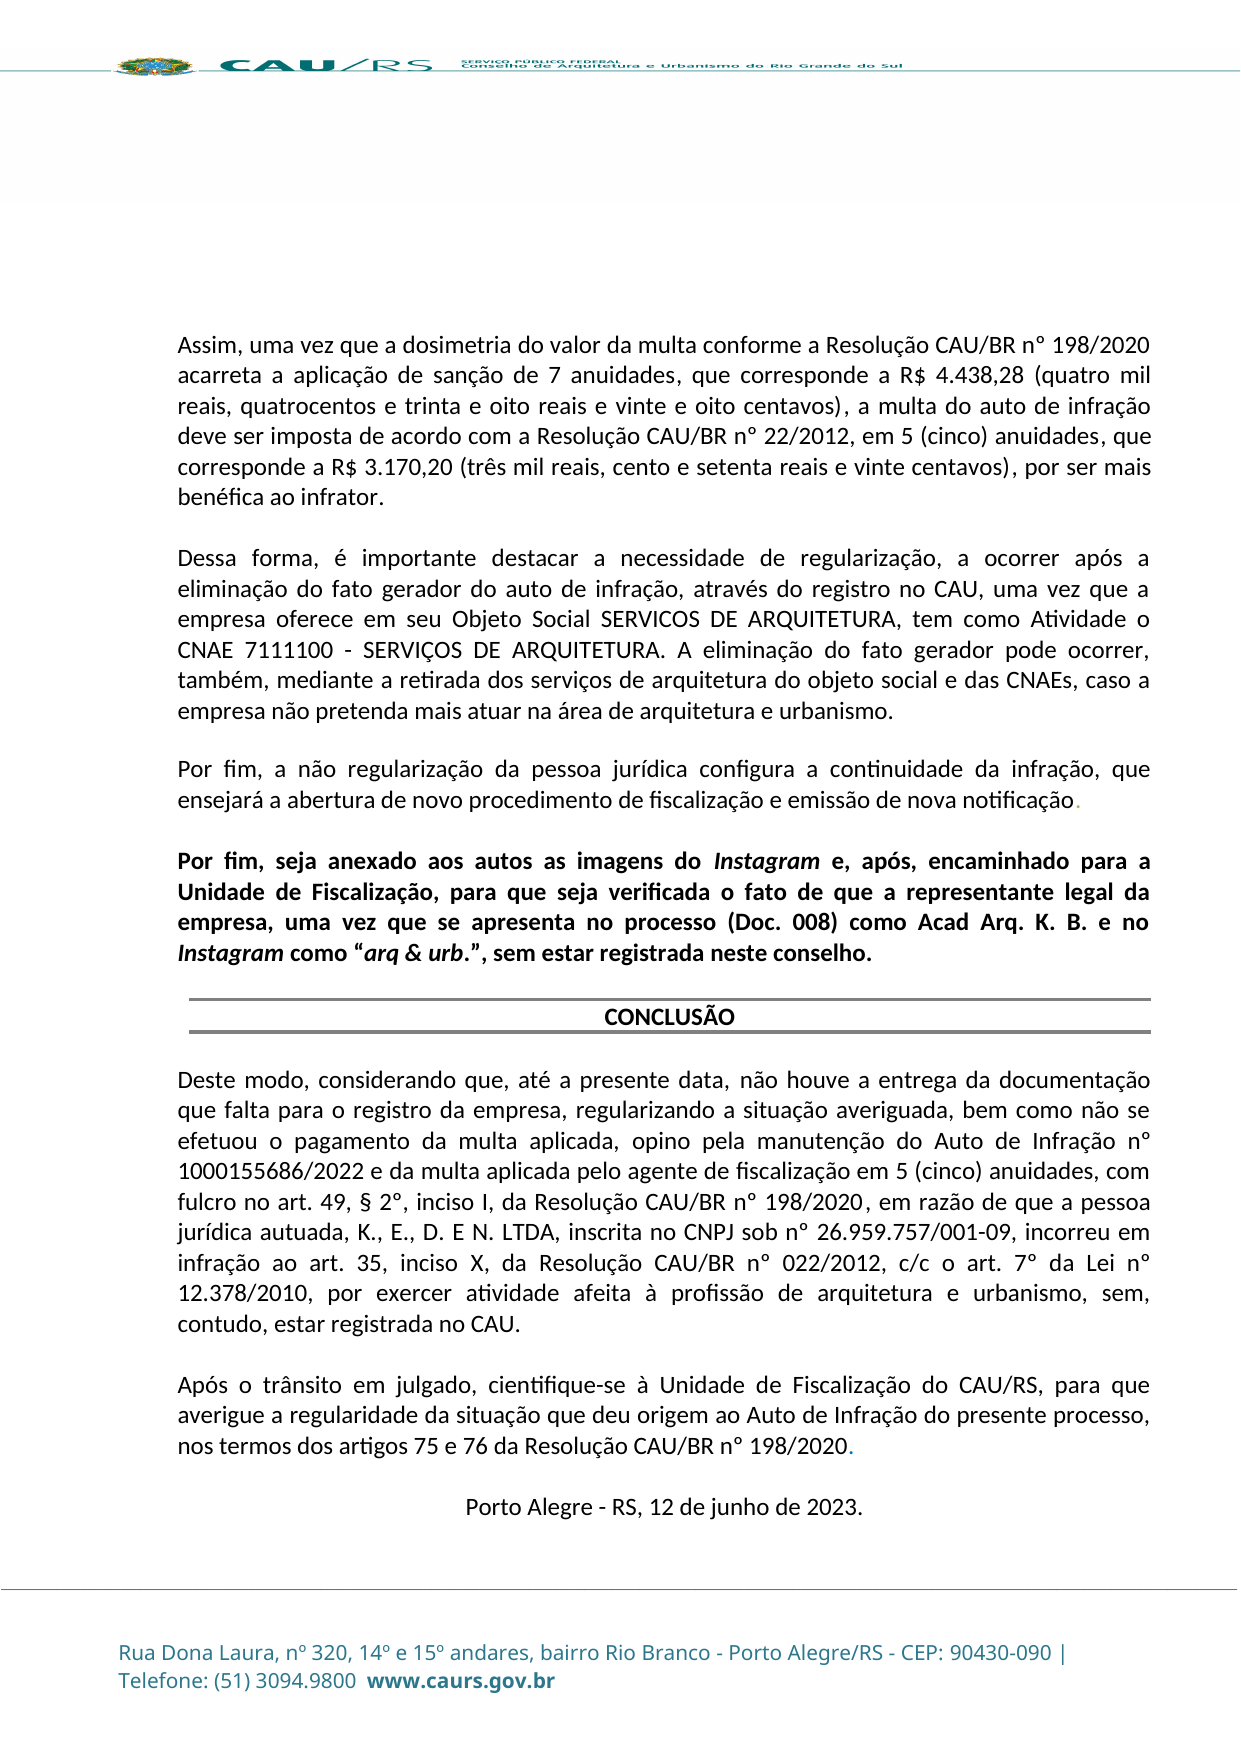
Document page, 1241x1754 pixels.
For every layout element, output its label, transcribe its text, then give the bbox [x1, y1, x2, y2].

text Deste modo, considerando que, até a presente data, não houve a entrega da documentação que falta para o registro da empresa, regularizando a situação averiguada, bem como não se efetuou o pagamento da multa aplicada, opino pela manutenção do Auto de Infração nº 1000155686/2022 e da multa aplicada pelo agente de fiscalização em 5 (cinco) anuidades, com fulcro no art. 49, § 2º, inciso I, da Resolução CAU/BR nº 198/2020, em razão de que a pessoa jurídica autuada, K., E., D. E N. LTDA, inscrita no CNPJ sob nº 26.959.757/001-09, incorreu em infração ao art. 35, inciso X, da Resolução CAU/BR nº 022/2012, c/c o art. 7º da Lei nº 12.378/2010, por exercer atividade afeita à profissão de arquitetura e urbanismo, sem, contudo, estar registrada no CAU. [177, 1064, 1152, 1339]
text Dessa forma, é importante destacar a necessidade de regularização, a ocorrer após a eliminação do fato gerador do auto de infração, através do registro no CAU, uma vez que a empresa oferece em seu Objeto Social SERVICOS DE ARQUITETURA, tem como Atividade o CNAE 7111100 - SERVIÇOS DE ARQUITETURA. A eliminação do fato gerador pode ocorrer, também, mediante a retirada dos serviços de arquitetura do objeto social e das CNAEs, caso a empresa não pretenda mais atuar na área de arquitetura e urbanismo. [177, 542, 1152, 726]
text Assim, uma vez que a dosimetria do valor da multa conforme a Resolução CAU/BR nº 198/2020 acarreta a aplicação de sanção de 7 anuidades, que corresponde a R$ 4.438,28 (quatro mil reais, quatrocentos e trinta e oito reais e vinte e oito centavos), a multa do auto de infração deve ser imposta de acordo com a Resolução CAU/BR nº 22/2012, em 5 (cinco) anuidades, que corresponde a R$ 3.170,20 (três mil reais, cento e setenta reais e vinte centavos), por ser mais benéfica ao infrator. [177, 329, 1152, 512]
table_header CONCLUSÃO [189, 1001, 1151, 1030]
text Após o trânsito em julgado, cientifique-se à Unidade de Fiscalização do CAU/RS, para que averigue a regularidade da situação que deu origem ao Auto de Infração do presente processo, nos termos dos artigos 75 e 76 da Resolução CAU/BR nº 198/2020. [177, 1369, 1152, 1461]
text Porto Alegre - RS, 12 de junho de 2023. [177, 1491, 1152, 1522]
text Por fim, a não regularização da pessoa jurídica configura a continuidade da infração, que ensejará a abertura de novo procedimento de fiscalização e emissão de nova notificação. [177, 754, 1152, 815]
text Por fim, seja anexado aos autos as imagens do Instagram e, após, encaminhado para a Unidade de Fiscalização, para que seja verificada o fato de que a representante legal da empresa, uma vez que se apresenta no processo (Doc. 008) como Acad Arq. K. B. e no Instagram como “arq & urb.”, sem estar registrada neste conselho. [177, 845, 1152, 967]
